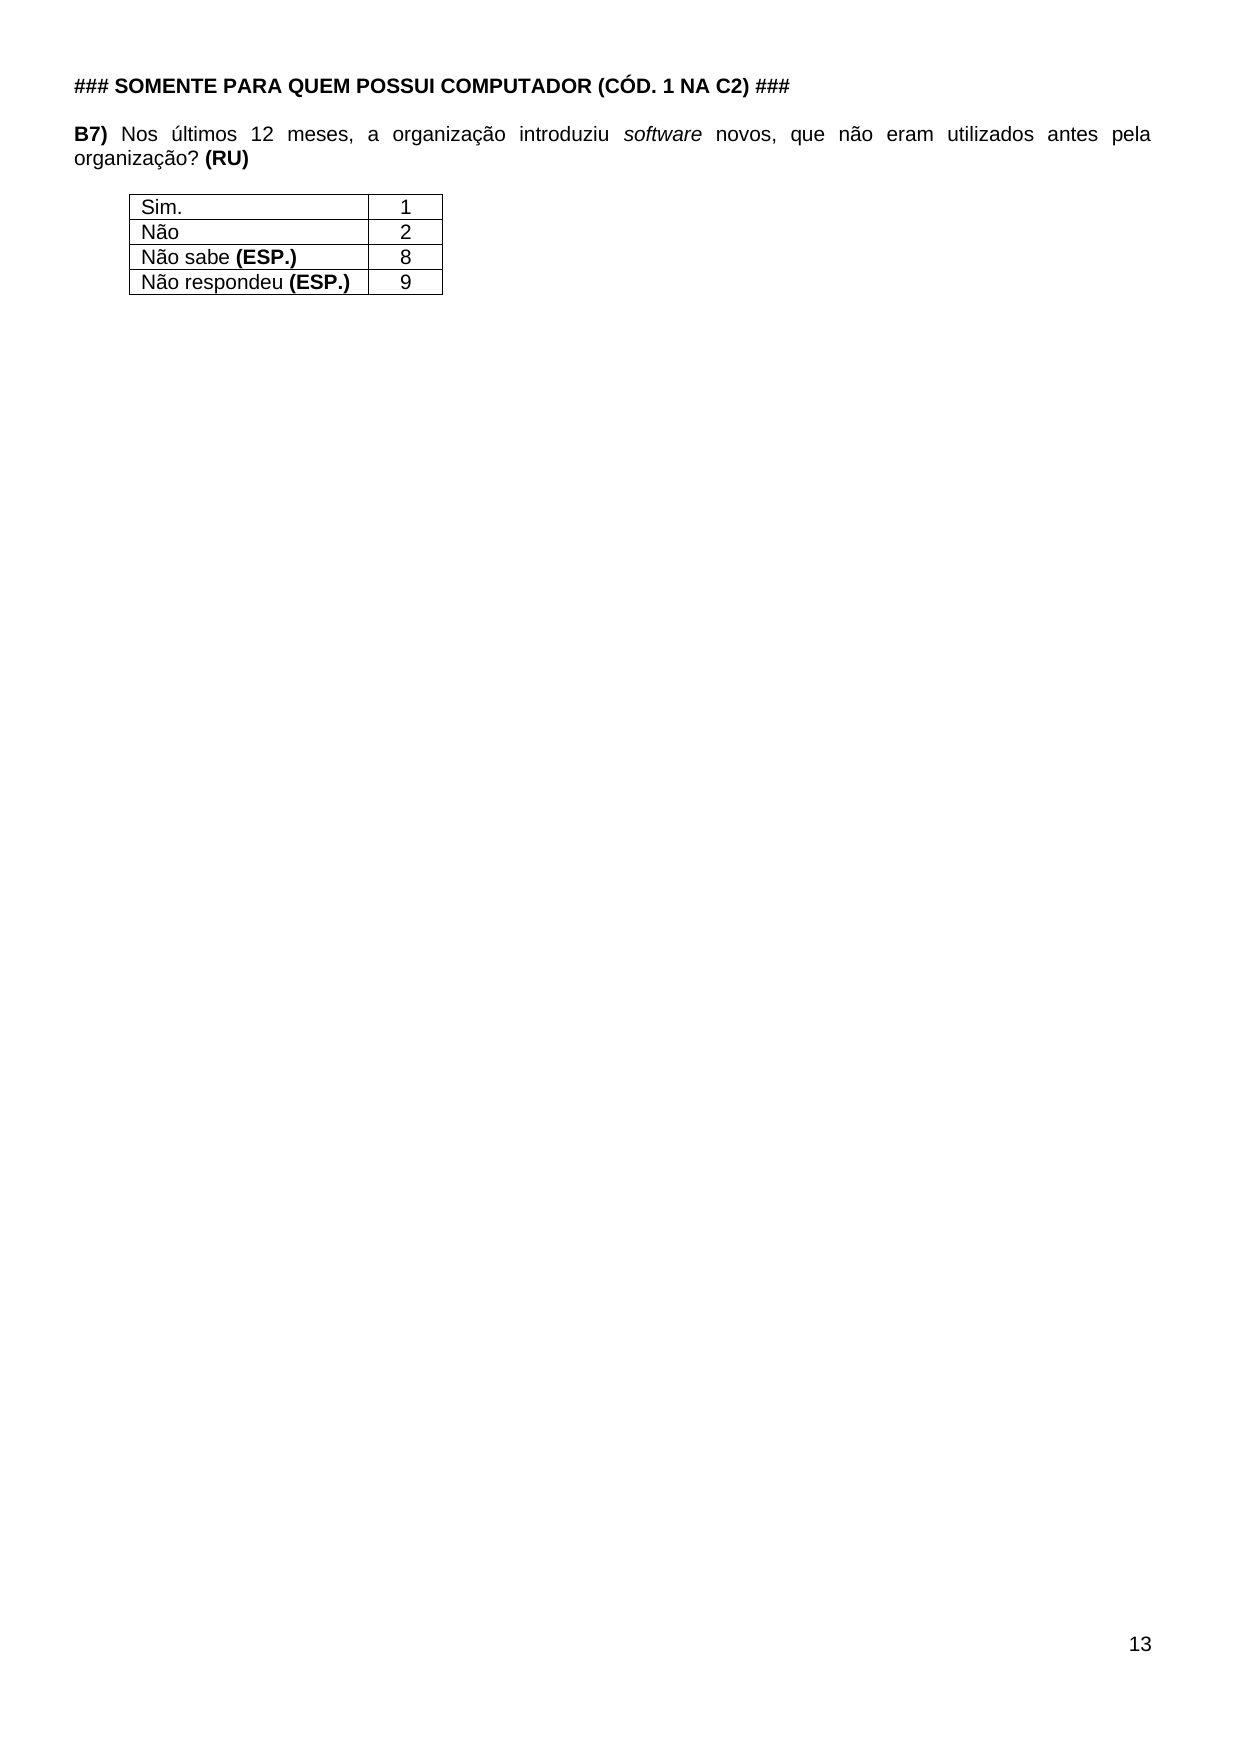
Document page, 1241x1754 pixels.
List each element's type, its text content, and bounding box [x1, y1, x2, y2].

table_cell 2 [369, 220, 442, 243]
table_header 1 [369, 195, 442, 218]
table_cell 8 [369, 245, 442, 268]
text ### SOMENTE PARA QUEM POSSUI COMPUTADOR (CÓD. 1 NA C2) ### [74, 74, 1152, 98]
table_cell Não respondeu (ESP.) [130, 270, 368, 293]
text B7) Nos últimos 12 meses, a organização introduziu software novos, que não eram utilizados antes pela organização? (RU) [74, 122, 1152, 169]
table_cell 9 [369, 270, 442, 293]
table_cell Não sabe (ESP.) [130, 245, 368, 268]
table_cell Não [130, 220, 368, 243]
table_header Sim. [130, 195, 368, 218]
